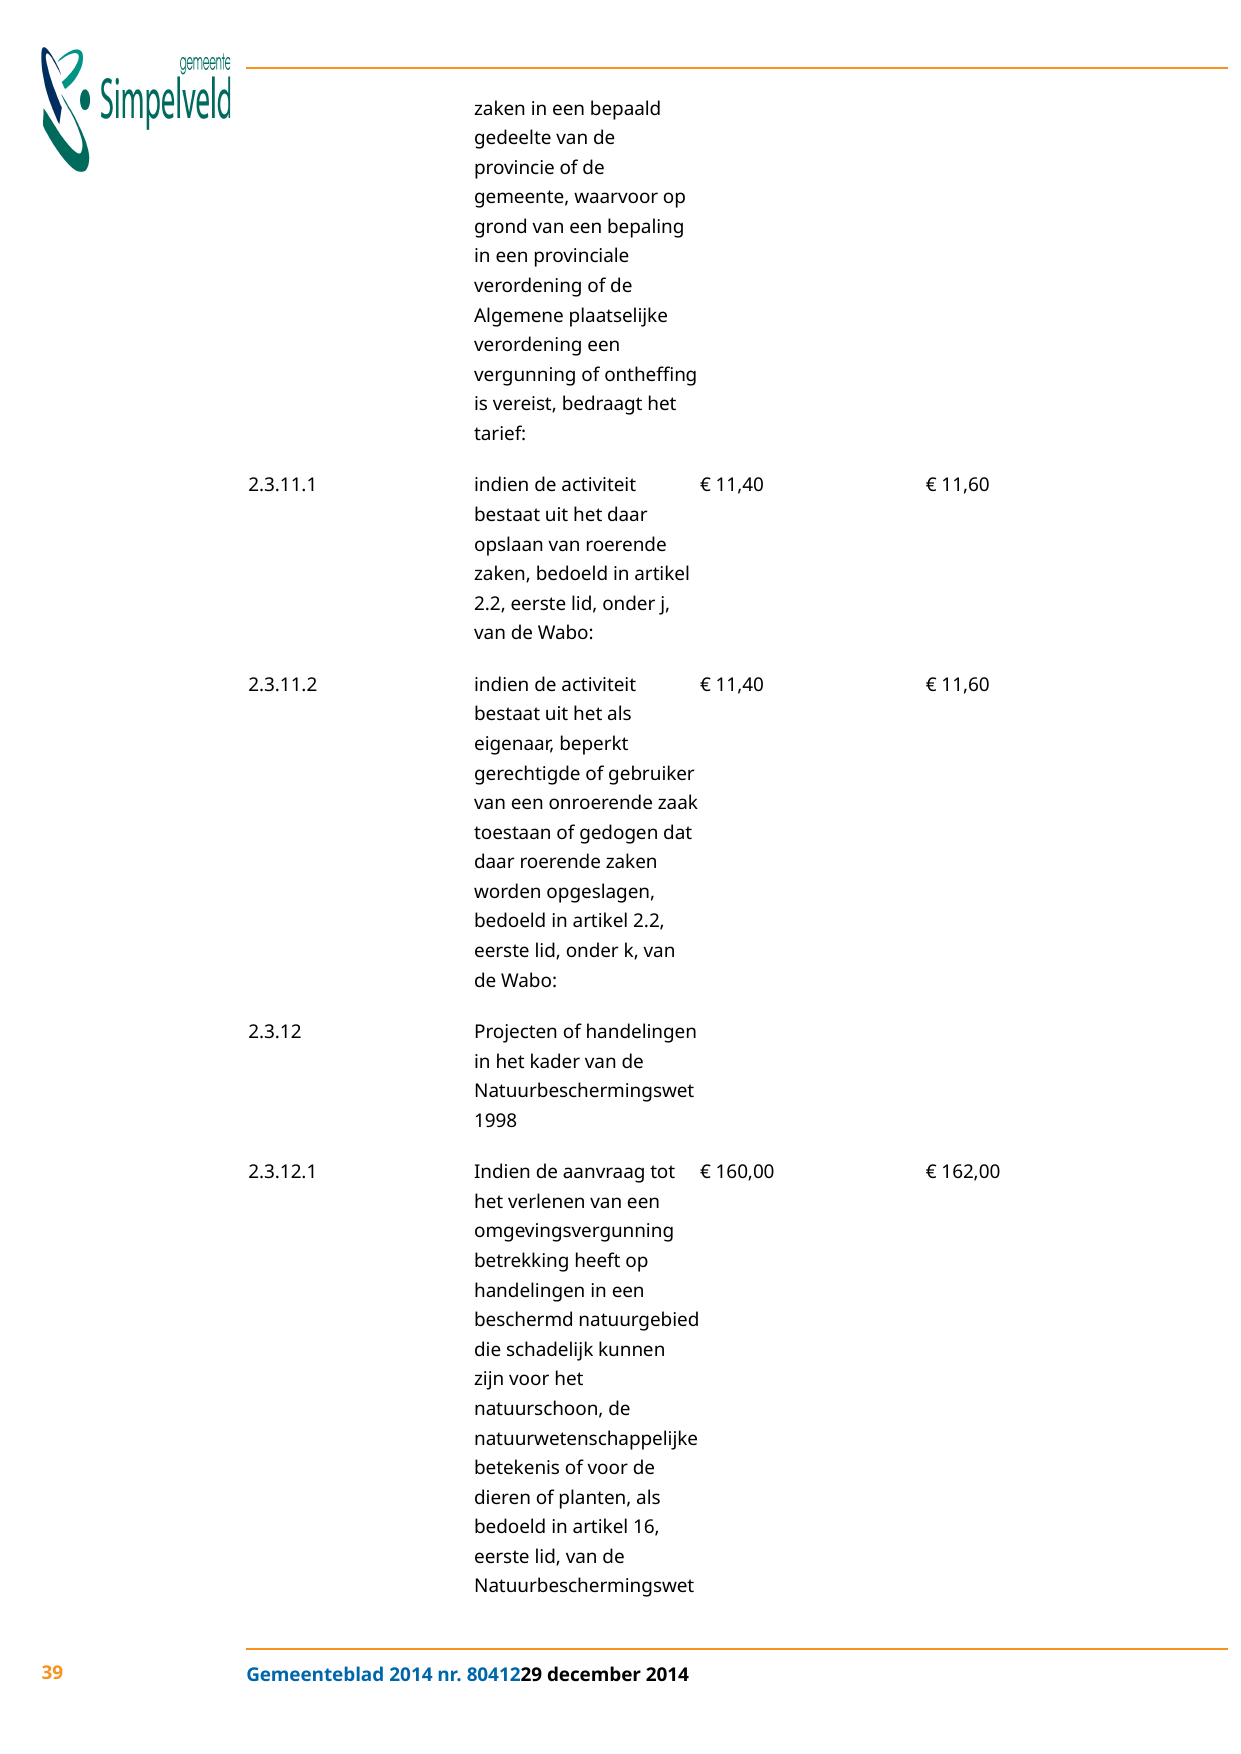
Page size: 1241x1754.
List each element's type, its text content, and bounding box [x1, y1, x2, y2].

table_cell [248, 645, 474, 671]
table_cell € 11,40 [700, 472, 926, 645]
table_cell € 11,60 [926, 472, 1152, 645]
table_cell [926, 95, 1152, 446]
table_cell [248, 993, 474, 1018]
table_cell € 11,40 [700, 671, 926, 993]
table_cell [700, 645, 926, 671]
picture [41, 47, 231, 172]
table_cell [248, 446, 474, 472]
table_cell [474, 645, 700, 671]
table_cell [700, 1018, 926, 1133]
table_cell [474, 446, 700, 472]
table_cell [926, 446, 1152, 472]
table_cell [926, 993, 1152, 1018]
table_cell [474, 1133, 700, 1158]
table_cell 2.3.12 [248, 1018, 474, 1133]
table_cell 2.3.12.1 [248, 1159, 474, 1598]
table_cell [474, 993, 700, 1018]
table_cell € 162,00 [926, 1159, 1152, 1598]
table_cell Projecten of handelingen in het kader van de Natuurbeschermingswet 1998 [474, 1018, 700, 1133]
table_cell € 11,60 [926, 671, 1152, 993]
table_cell zaken in een bepaald gedeelte van de provincie of de gemeente, waarvoor op grond van een bepaling in een provinciale verordening of de Algemene plaatselijke verordening een vergunning of ontheffing is vereist, bedraagt het tarief: [474, 95, 700, 446]
table_cell indien de activiteit bestaat uit het daar opslaan van roerende zaken, bedoeld in artikel 2.2, eerste lid, onder j, van de Wabo: [474, 472, 700, 645]
table_cell indien de activiteit bestaat uit het als eigenaar, beperkt gerechtigde of gebruiker van een onroerende zaak toestaan of gedogen dat daar roerende zaken worden opgeslagen, bedoeld in artikel 2.2, eerste lid, onder k, van de Wabo: [474, 671, 700, 993]
table_cell [700, 993, 926, 1018]
table_cell Indien de aanvraag tot het verlenen van een omgevingsvergunning betrekking heeft op handelingen in een beschermd natuurgebied die schadelijk kunnen zijn voor het natuurschoon, de natuurwetenschappelijke betekenis of voor de dieren of planten, als bedoeld in artikel 16, eerste lid, van de Natuurbeschermingswet [474, 1159, 700, 1598]
table_cell [926, 1133, 1152, 1158]
table_cell [700, 1133, 926, 1158]
table_cell [700, 446, 926, 472]
table_cell [700, 95, 926, 446]
table_cell € 160,00 [700, 1159, 926, 1598]
table_cell 2.3.11.2 [248, 671, 474, 993]
table_cell [926, 1018, 1152, 1133]
table_cell [248, 95, 474, 446]
table_cell 2.3.11.1 [248, 472, 474, 645]
table_cell [926, 645, 1152, 671]
table_cell [248, 1133, 474, 1158]
